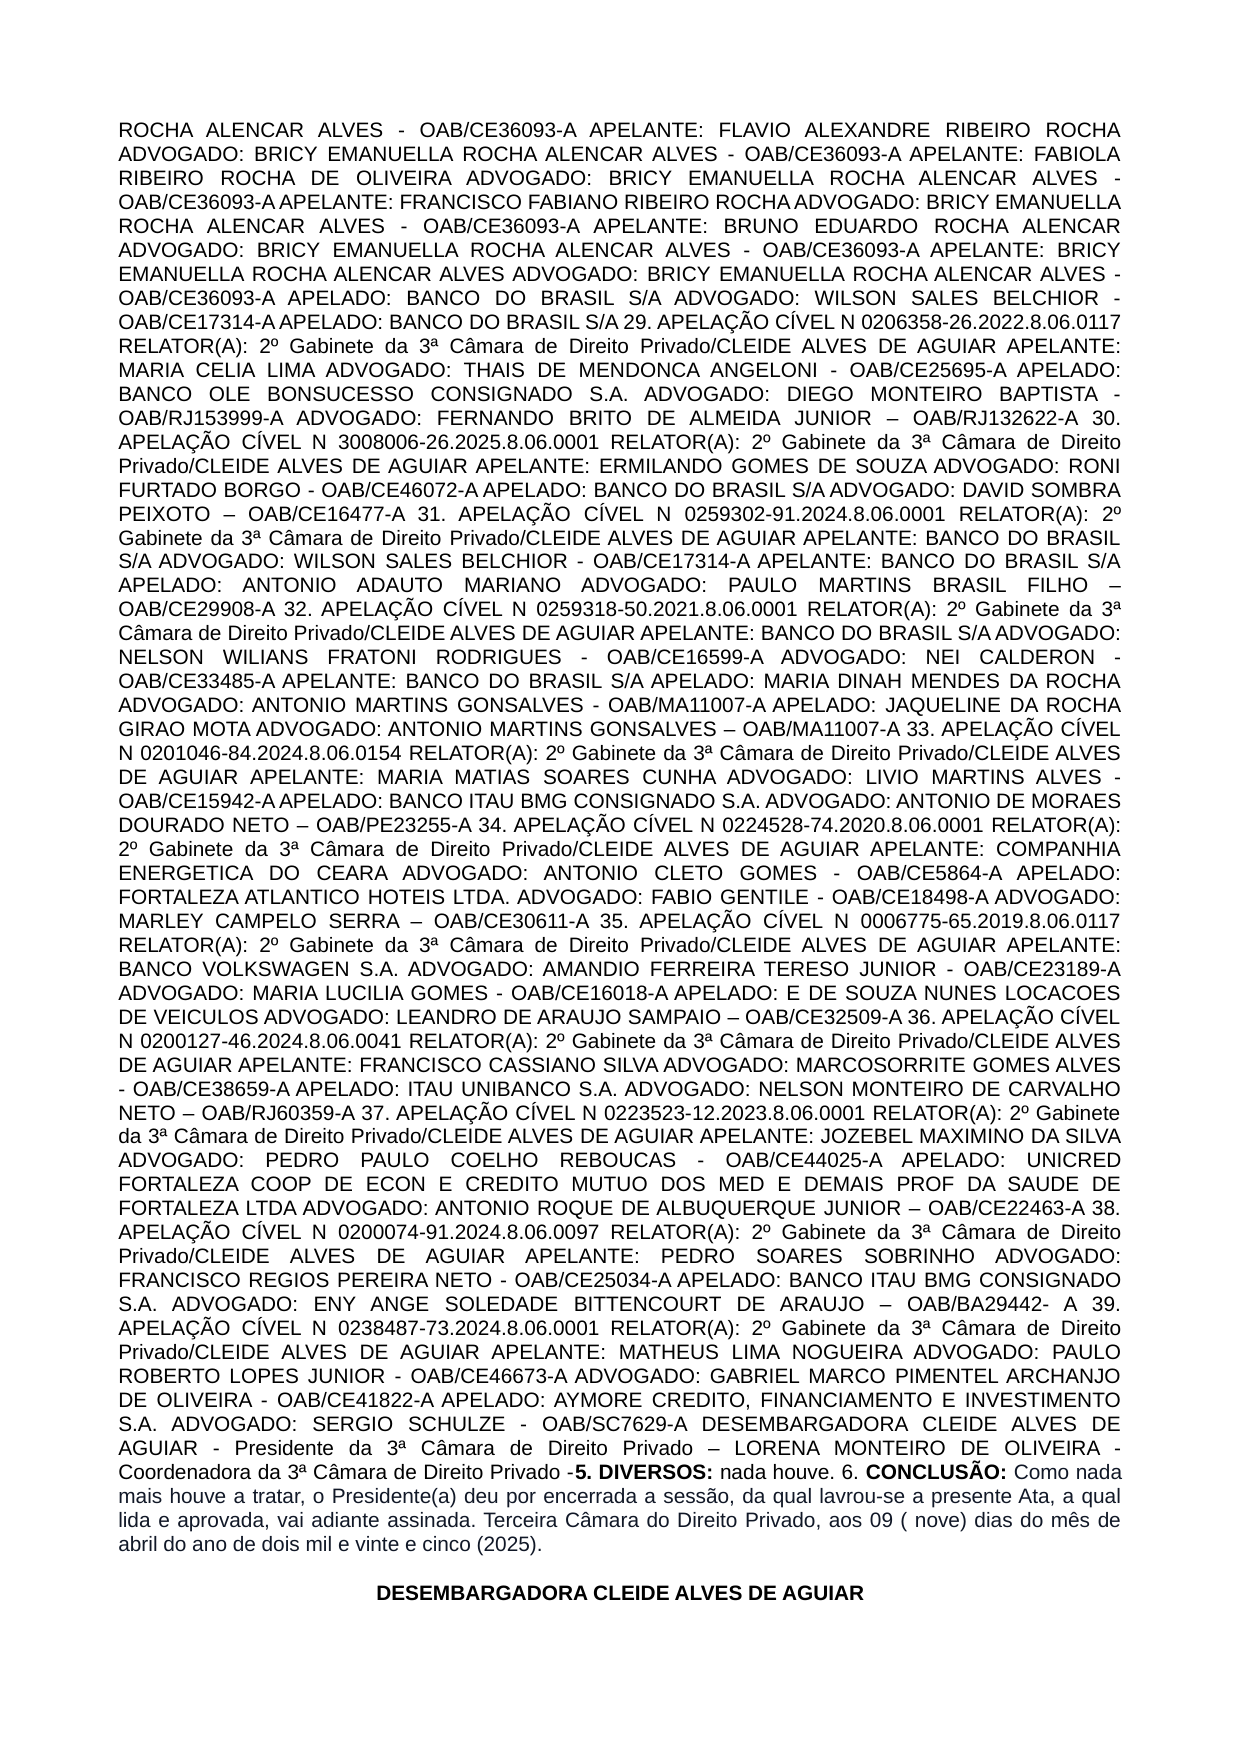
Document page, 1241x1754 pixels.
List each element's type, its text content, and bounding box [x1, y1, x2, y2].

text DESEMBARGADORA CLEIDE ALVES DE AGUIAR [118, 1581, 1122, 1604]
text ROCHA ALENCAR ALVES - OAB/CE36093-A APELANTE: FLAVIO ALEXANDRE RIBEIRO ROCHA ADVOGADO: BRICY EMANUELLA ROCHA ALENCAR ALVES - OAB/CE36093-A APELANTE: FABIOLA RIBEIRO ROCHA DE OLIVEIRA ADVOGADO: BRICY EMANUELLA ROCHA ALENCAR ALVES - OAB/CE36093-A APELANTE: FRANCISCO FABIANO RIBEIRO ROCHA ADVOGADO: BRICY EMANUELLA ROCHA ALENCAR ALVES - OAB/CE36093-A APELANTE: BRUNO EDUARDO ROCHA ALENCAR ADVOGADO: BRICY EMANUELLA ROCHA ALENCAR ALVES - OAB/CE36093-A APELANTE: BRICY EMANUELLA ROCHA ALENCAR ALVES ADVOGADO: BRICY EMANUELLA ROCHA ALENCAR ALVES - OAB/CE36093-A APELADO: BANCO DO BRASIL S/A ADVOGADO: WILSON SALES BELCHIOR - OAB/CE17314-A APELADO: BANCO DO BRASIL S/A 29. APELAÇÃO CÍVEL N 0206358-26.2022.8.06.0117 RELATOR(A): 2º Gabinete da 3ª Câmara de Direito Privado/CLEIDE ALVES DE AGUIAR APELANTE: MARIA CELIA LIMA ADVOGADO: THAIS DE MENDONCA ANGELONI - OAB/CE25695-A APELADO: BANCO OLE BONSUCESSO CONSIGNADO S.A. ADVOGADO: DIEGO MONTEIRO BAPTISTA - OAB/RJ153999-A ADVOGADO: FERNANDO BRITO DE ALMEIDA JUNIOR – OAB/RJ132622-A 30. APELAÇÃO CÍVEL N 3008006-26.2025.8.06.0001 RELATOR(A): 2º Gabinete da 3ª Câmara de Direito Privado/CLEIDE ALVES DE AGUIAR APELANTE: ERMILANDO GOMES DE SOUZA ADVOGADO: RONI FURTADO BORGO - OAB/CE46072-A APELADO: BANCO DO BRASIL S/A ADVOGADO: DAVID SOMBRA PEIXOTO – OAB/CE16477-A 31. APELAÇÃO CÍVEL N 0259302-91.2024.8.06.0001 RELATOR(A): 2º Gabinete da 3ª Câmara de Direito Privado/CLEIDE ALVES DE AGUIAR APELANTE: BANCO DO BRASIL S/A ADVOGADO: WILSON SALES BELCHIOR - OAB/CE17314-A APELANTE: BANCO DO BRASIL S/A APELADO: ANTONIO ADAUTO MARIANO ADVOGADO: PAULO MARTINS BRASIL FILHO – OAB/CE29908-A 32. APELAÇÃO CÍVEL N 0259318-50.2021.8.06.0001 RELATOR(A): 2º Gabinete da 3ª Câmara de Direito Privado/CLEIDE ALVES DE AGUIAR APELANTE: BANCO DO BRASIL S/A ADVOGADO: NELSON WILIANS FRATONI RODRIGUES - OAB/CE16599-A ADVOGADO: NEI CALDERON - OAB/CE33485-A APELANTE: BANCO DO BRASIL S/A APELADO: MARIA DINAH MENDES DA ROCHA ADVOGADO: ANTONIO MARTINS GONSALVES - OAB/MA11007-A APELADO: JAQUELINE DA ROCHA GIRAO MOTA ADVOGADO: ANTONIO MARTINS GONSALVES – OAB/MA11007-A 33. APELAÇÃO CÍVEL N 0201046-84.2024.8.06.0154 RELATOR(A): 2º Gabinete da 3ª Câmara de Direito Privado/CLEIDE ALVES DE AGUIAR APELANTE: MARIA MATIAS SOARES CUNHA ADVOGADO: LIVIO MARTINS ALVES - OAB/CE15942-A APELADO: BANCO ITAU BMG CONSIGNADO S.A. ADVOGADO: ANTONIO DE MORAES DOURADO NETO – OAB/PE23255-A 34. APELAÇÃO CÍVEL N 0224528-74.2020.8.06.0001 RELATOR(A): 2º Gabinete da 3ª Câmara de Direito Privado/CLEIDE ALVES DE AGUIAR APELANTE: COMPANHIA ENERGETICA DO CEARA ADVOGADO: ANTONIO CLETO GOMES - OAB/CE5864-A APELADO: FORTALEZA ATLANTICO HOTEIS LTDA. ADVOGADO: FABIO GENTILE - OAB/CE18498-A ADVOGADO: MARLEY CAMPELO SERRA – OAB/CE30611-A 35. APELAÇÃO CÍVEL N 0006775-65.2019.8.06.0117 RELATOR(A): 2º Gabinete da 3ª Câmara de Direito Privado/CLEIDE ALVES DE AGUIAR APELANTE: BANCO VOLKSWAGEN S.A. ADVOGADO: AMANDIO FERREIRA TERESO JUNIOR - OAB/CE23189-A ADVOGADO: MARIA LUCILIA GOMES - OAB/CE16018-A APELADO: E DE SOUZA NUNES LOCACOES DE VEICULOS ADVOGADO: LEANDRO DE ARAUJO SAMPAIO – OAB/CE32509-A 36. APELAÇÃO CÍVEL N 0200127-46.2024.8.06.0041 RELATOR(A): 2º Gabinete da 3ª Câmara de Direito Privado/CLEIDE ALVES DE AGUIAR APELANTE: FRANCISCO CASSIANO SILVA ADVOGADO: MARCOSORRITE GOMES ALVES - OAB/CE38659-A APELADO: ITAU UNIBANCO S.A. ADVOGADO: NELSON MONTEIRO DE CARVALHO NETO – OAB/RJ60359-A 37. APELAÇÃO CÍVEL N 0223523-12.2023.8.06.0001 RELATOR(A): 2º Gabinete da 3ª Câmara de Direito Privado/CLEIDE ALVES DE AGUIAR APELANTE: JOZEBEL MAXIMINO DA SILVA ADVOGADO: PEDRO PAULO COELHO REBOUCAS - OAB/CE44025-A APELADO: UNICRED FORTALEZA COOP DE ECON E CREDITO MUTUO DOS MED E DEMAIS PROF DA SAUDE DE FORTALEZA LTDA ADVOGADO: ANTONIO ROQUE DE ALBUQUERQUE JUNIOR – OAB/CE22463-A 38. APELAÇÃO CÍVEL N 0200074-91.2024.8.06.0097 RELATOR(A): 2º Gabinete da 3ª Câmara de Direito Privado/CLEIDE ALVES DE AGUIAR APELANTE: PEDRO SOARES SOBRINHO ADVOGADO: FRANCISCO REGIOS PEREIRA NETO - OAB/CE25034-A APELADO: BANCO ITAU BMG CONSIGNADO S.A. ADVOGADO: ENY ANGE SOLEDADE BITTENCOURT DE ARAUJO – OAB/BA29442- A 39. APELAÇÃO CÍVEL N 0238487-73.2024.8.06.0001 RELATOR(A): 2º Gabinete da 3ª Câmara de Direito Privado/CLEIDE ALVES DE AGUIAR APELANTE: MATHEUS LIMA NOGUEIRA ADVOGADO: PAULO ROBERTO LOPES JUNIOR - OAB/CE46673-A ADVOGADO: GABRIEL MARCO PIMENTEL ARCHANJO DE OLIVEIRA - OAB/CE41822-A APELADO: AYMORE CREDITO, FINANCIAMENTO E INVESTIMENTO S.A. ADVOGADO: SERGIO SCHULZE - OAB/SC7629-A DESEMBARGADORA CLEIDE ALVES DE AGUIAR - Presidente da 3ª Câmara de Direito Privado – LORENA MONTEIRO DE OLIVEIRA - Coordenadora da 3ª Câmara de Direito Privado -5. DIVERSOS: nada houve. 6. CONCLUSÃO: Como nada mais houve a tratar, o Presidente(a) deu por encerrada a sessão, da qual lavrou-se a presente Ata, a qual lida e aprovada, vai adiante assinada. Terceira Câmara do Direito Privado, aos 09 ( nove) dias do mês de abril do ano de dois mil e vinte e cinco (2025). [118, 118, 1122, 1556]
